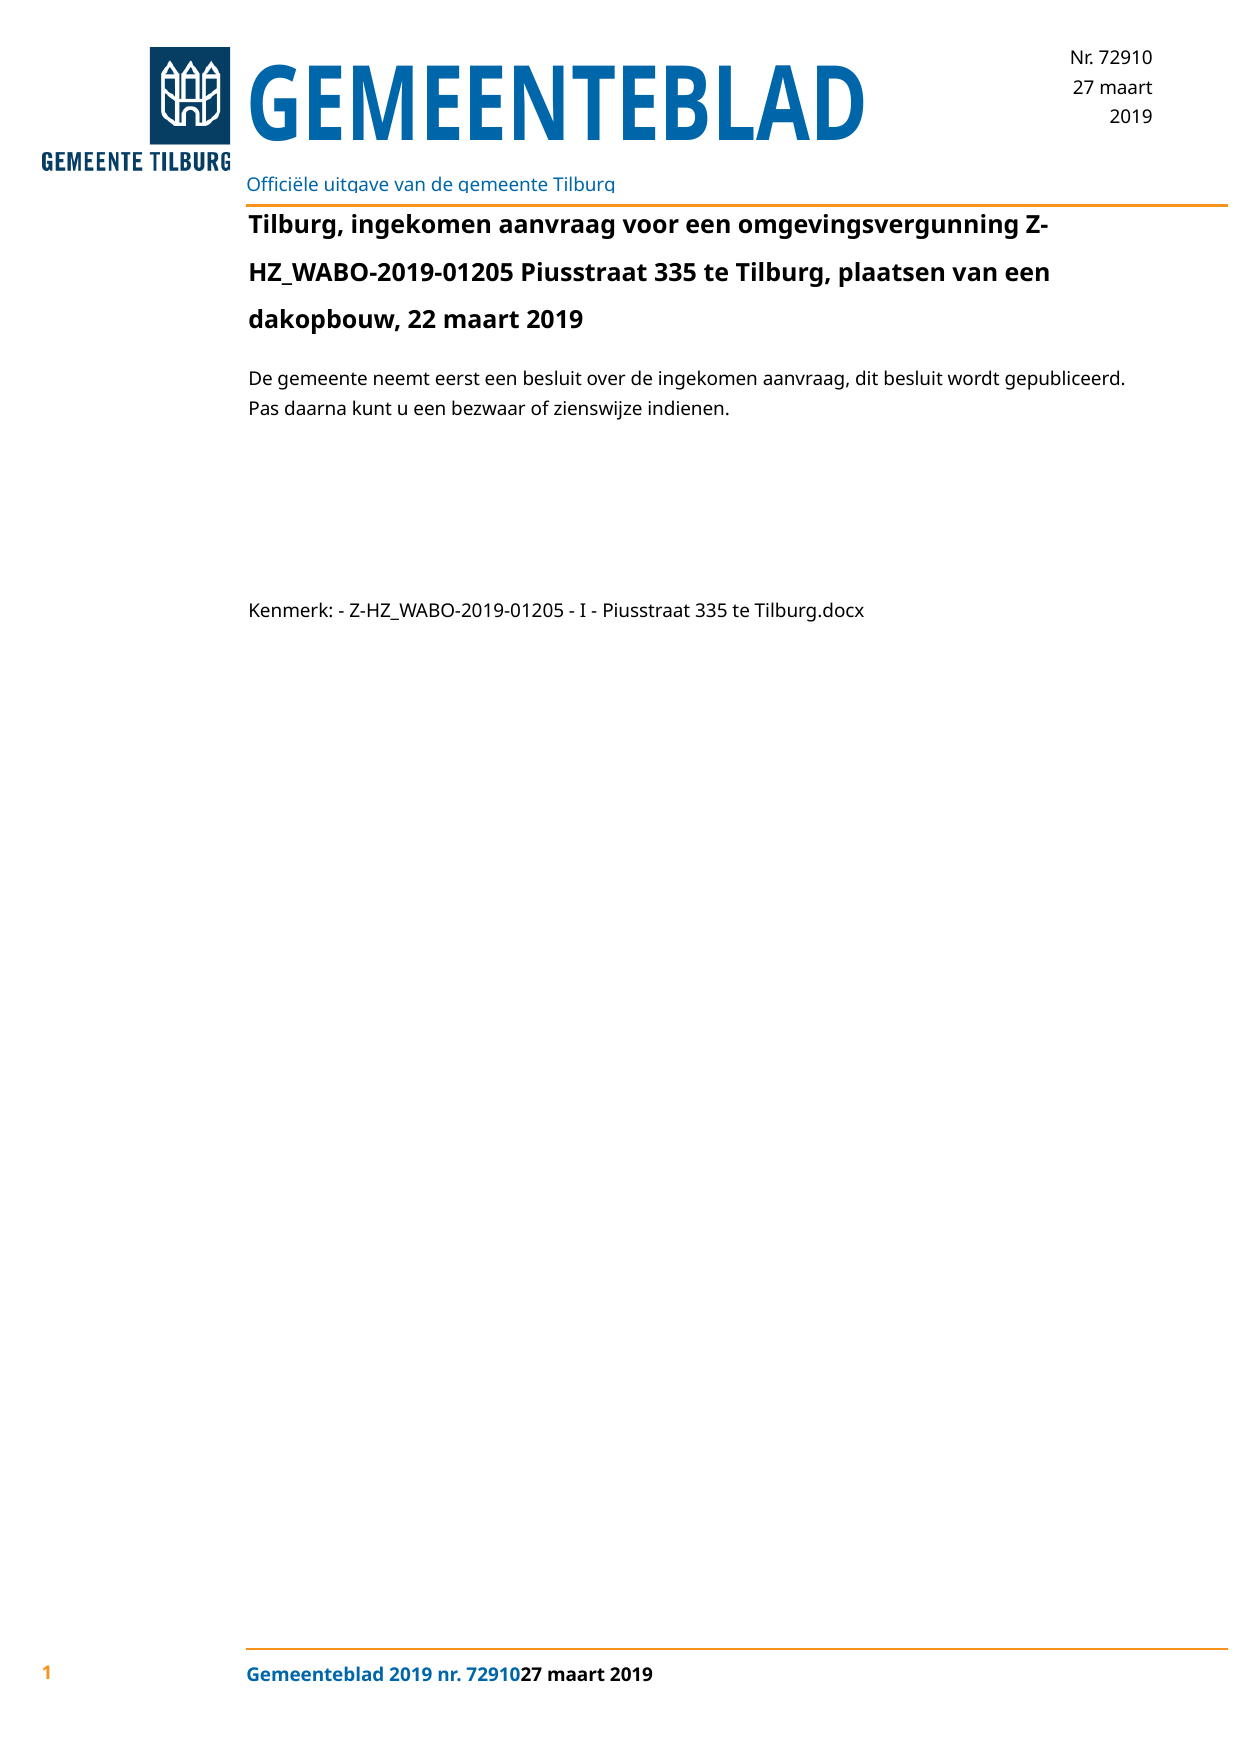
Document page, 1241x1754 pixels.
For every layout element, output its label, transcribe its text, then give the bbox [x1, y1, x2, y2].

text De gemeente neemt eerst een besluit over de ingekomen aanvraag, dit besluit wordt gepubliceerd. Pas daarna kunt u een bezwaar of zienswijze indienen. [248, 366, 1152, 421]
text Tilburg, ingekomen aanvraag voor een omgevingsvergunning Z-HZ_WABO-2019-01205 Piusstraat 335 te Tilburg, plaatsen van een dakopbouw, 22 maart 2019 [248, 207, 1152, 336]
text Kenmerk: - Z-HZ_WABO-2019-01205 - I - Piusstraat 335 te Tilburg.docx [248, 597, 1152, 622]
picture [41, 47, 231, 172]
